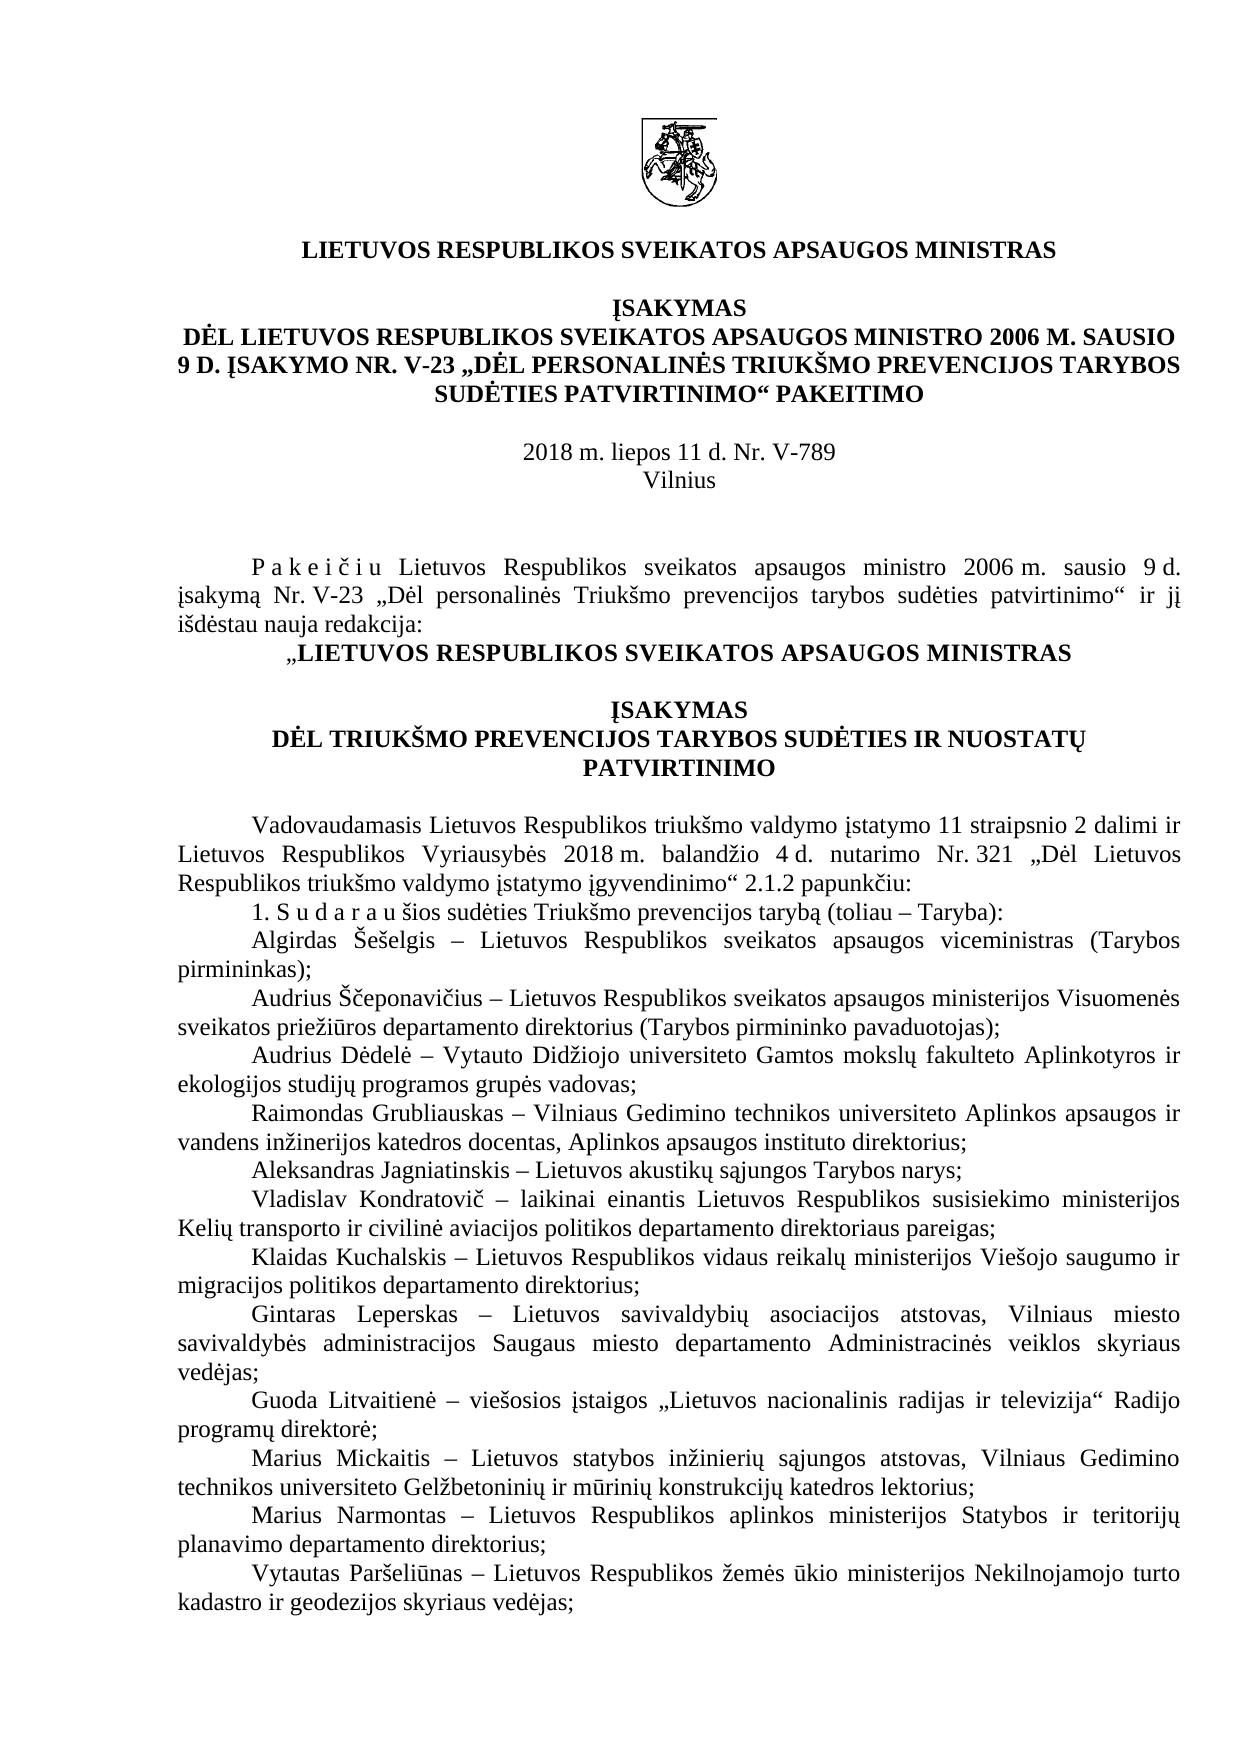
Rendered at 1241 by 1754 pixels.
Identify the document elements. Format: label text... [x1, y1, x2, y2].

text DĖL LIETUVOS RESPUBLIKOS SVEIKATOS APSAUGOS MINISTRO 2006 M. SAUSIO 9 D. ĮSAKYMO NR. V-23 „DĖL PERSONALINĖS TRIUKŠMO PREVENCIJOS TARYBOS SUDĖTIES PATVIRTINIMO“ PAKEITIMO [177, 322, 1181, 408]
text LIETUVOS RESPUBLIKOS SVEIKATOS APSAUGOS MINISTRAS [177, 236, 1181, 264]
text Vadovaudamasis Lietuvos Respublikos triukšmo valdymo įstatymo 11 straipsnio 2 dalimi ir Lietuvos Respublikos Vyriausybės 2018 m. balandžio 4 d. nutarimo Nr. 321 „Dėl Lietuvos Respublikos triukšmo valdymo įstatymo įgyvendinimo“ 2.1.2 papunkčiu: [177, 811, 1181, 897]
text Aleksandras Jagniatinskis – Lietuvos akustikų sąjungos Tarybos narys; [177, 1156, 1181, 1184]
text Gintaras Leperskas – Lietuvos savivaldybių asociacijos atstovas, Vilniaus miesto savivaldybės administracijos Saugaus miesto departamento Administracinės veiklos skyriaus vedėjas; [177, 1299, 1181, 1386]
text Audrius Ščeponavičius – Lietuvos Respublikos sveikatos apsaugos ministerijos Visuomenės sveikatos priežiūros departamento direktorius (Tarybos pirmininko pavaduotojas); [177, 983, 1181, 1041]
text Audrius Dėdelė – Vytauto Didžiojo universiteto Gamtos mokslų fakulteto Aplinkotyros ir ekologijos studijų programos grupės vadovas; [177, 1041, 1181, 1098]
text P a k e i č i u Lietuvos Respublikos sveikatos apsaugos ministro 2006 m. sausio 9 d. įsakymą Nr. V-23 „Dėl personalinės Triukšmo prevencijos tarybos sudėties patvirtinimo“ ir jį išdėstau nauja redakcija: [177, 552, 1181, 638]
text Raimondas Grubliauskas – Vilniaus Gedimino technikos universiteto Aplinkos apsaugos ir vandens inžinerijos katedros docentas, Aplinkos apsaugos instituto direktorius; [177, 1098, 1181, 1156]
text Marius Mickaitis – Lietuvos statybos inžinierių sąjungos atstovas, Vilniaus Gedimino technikos universiteto Gelžbetoninių ir mūrinių konstrukcijų katedros lektorius; [177, 1443, 1181, 1501]
text 2018 m. liepos 11 d. Nr. V-789 [177, 437, 1181, 466]
text Vilnius [177, 466, 1181, 494]
text 1. S u d a r a u šios sudėties Triukšmo prevencijos tarybą (toliau – Taryba): [177, 897, 1181, 926]
text Vytautas Paršeliūnas – Lietuvos Respublikos žemės ūkio ministerijos Nekilnojamojo turto kadastro ir geodezijos skyriaus vedėjas; [177, 1558, 1181, 1616]
text Vladislav Kondratovič – laikinai einantis Lietuvos Respublikos susisiekimo ministerijos Kelių transporto ir civilinė aviacijos politikos departamento direktoriaus pareigas; [177, 1184, 1181, 1242]
text Marius Narmontas – Lietuvos Respublikos aplinkos ministerijos Statybos ir teritorijų planavimo departamento direktorius; [177, 1501, 1181, 1558]
text „LIETUVOS RESPUBLIKOS SVEIKATOS APSAUGOS MINISTRAS [177, 638, 1181, 667]
text Guoda Litvaitienė – viešosios įstaigos „Lietuvos nacionalinis radijas ir televizija“ Radijo programų direktorė; [177, 1386, 1181, 1443]
text ĮSAKYMAS [177, 696, 1181, 724]
text ĮSAKYMAS [177, 293, 1181, 322]
text Algirdas Šešelgis – Lietuvos Respublikos sveikatos apsaugos viceministras (Tarybos pirmininkas); [177, 926, 1181, 983]
text DĖL TRIUKŠMO PREVENCIJOS TARYBOS SUDĖTIES ir NUOSTATŲ PATVIRTINIMO [177, 724, 1181, 782]
text Klaidas Kuchalskis – Lietuvos Respublikos vidaus reikalų ministerijos Viešojo saugumo ir migracijos politikos departamento direktorius; [177, 1242, 1181, 1299]
